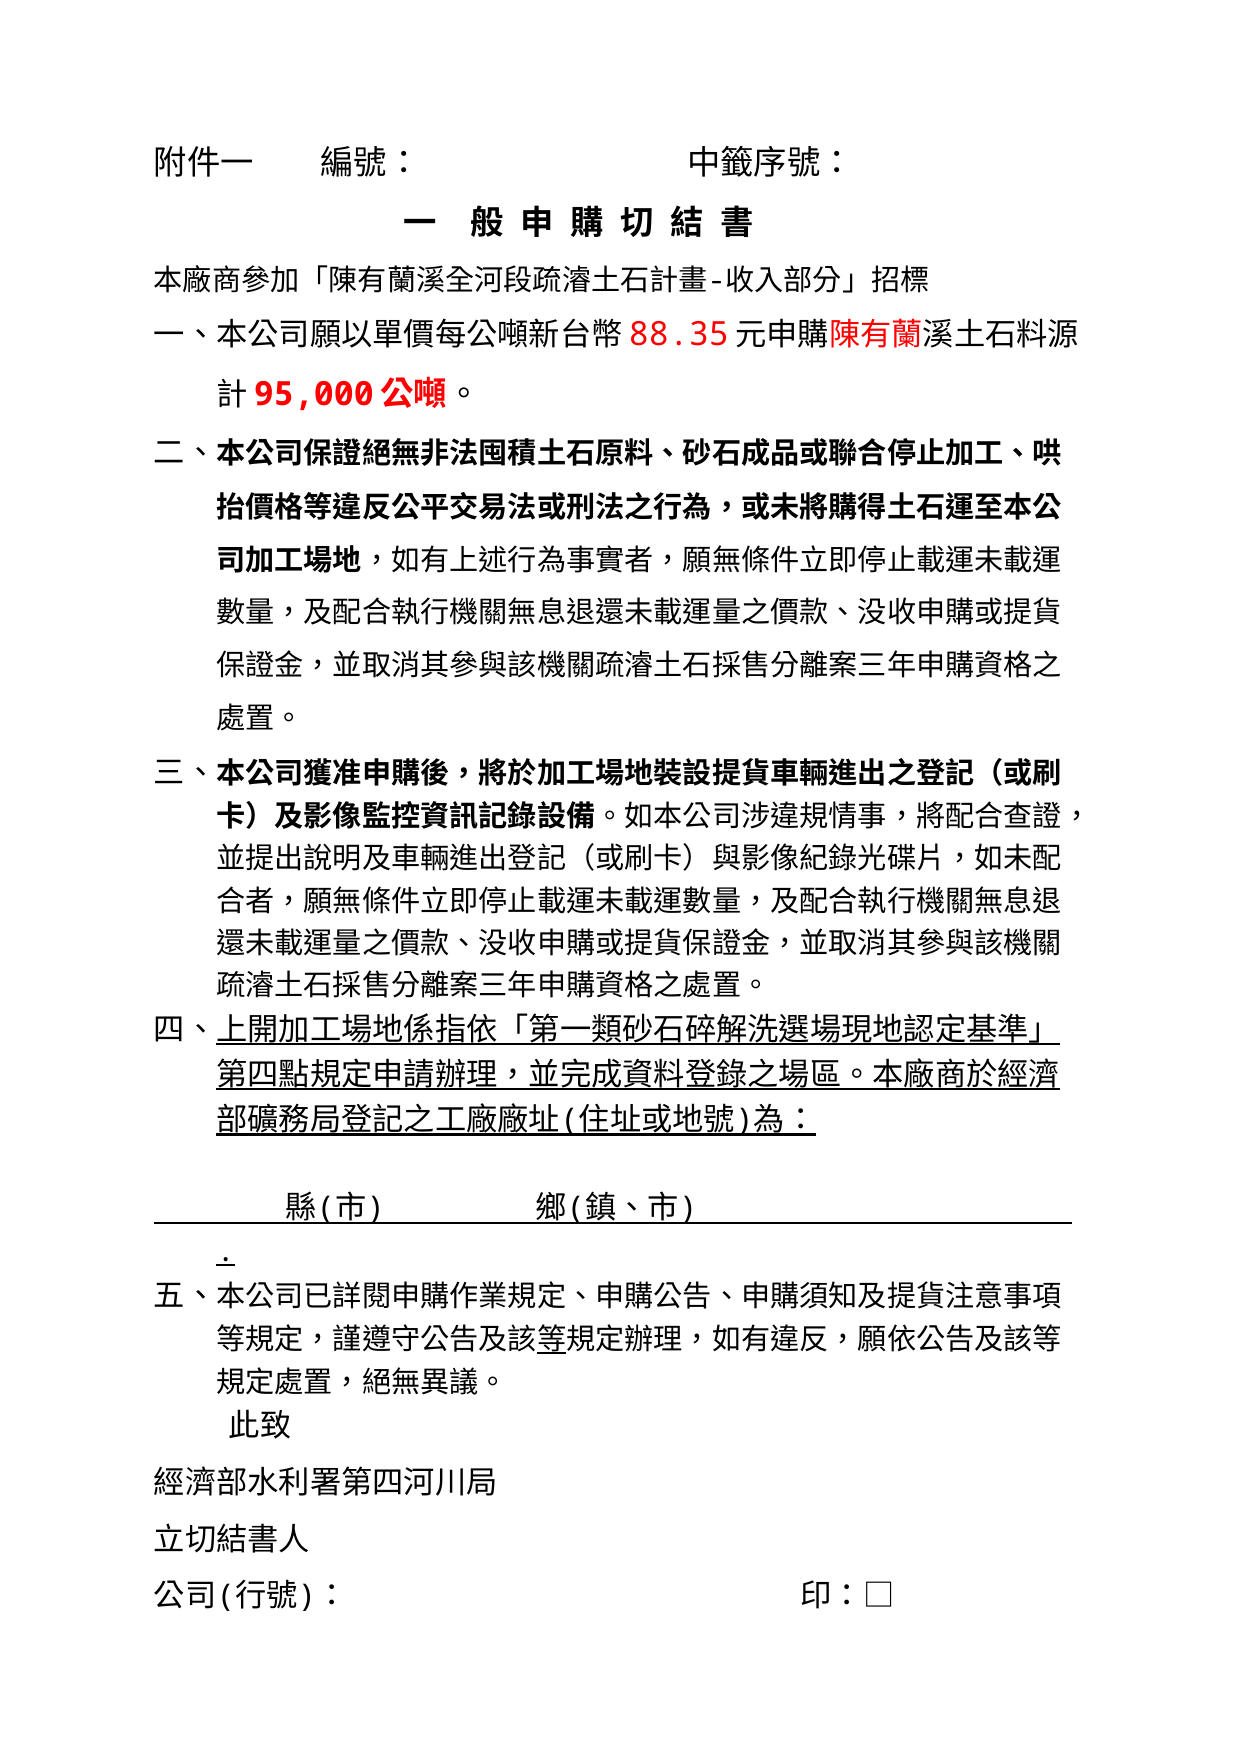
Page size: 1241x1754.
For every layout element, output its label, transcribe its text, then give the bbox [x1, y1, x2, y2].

text 立切結書人 [153, 1514, 1087, 1559]
text 此致 [153, 1400, 1087, 1446]
text 四、上開加工場地係指依「第一類砂石碎解洗選場現地認定基準」第四點規定申請辦理，並完成資料登錄之場區。本廠商於經濟部礦務局登記之工廠廠址(住址或地號)為： [153, 1004, 1087, 1140]
text 公司(行號)： 印：□ [153, 1570, 1087, 1616]
text 一、本公司願以單價每公噸新台幣88.35元申購陳有蘭溪土石料源計95,000公噸。 [153, 309, 1087, 416]
text 縣(市) 鄉(鎮、市) . [153, 1183, 1087, 1271]
text 本廠商參加「陳有蘭溪全河段疏濬土石計畫-收入部分」招標 [153, 256, 1087, 299]
text 三、本公司獲准申購後，將於加工場地裝設提貨車輛進出之登記（或刷卡）及影像監控資訊記錄設備。如本公司涉違規情事，將配合查證，並提出說明及車輛進出登記（或刷卡）與影像紀錄光碟片，如未配合者，願無條件立即停止載運未載運數量，及配合執行機關無息退還未載運量之價款、没收申購或提貨保證金，並取消其參與該機關疏濬土石採售分離案三年申購資格之處置。 [153, 747, 1087, 1004]
text 二、本公司保證絕無非法囤積土石原料、砂石成品或聯合停止加工、哄抬價格等違反公平交易法或刑法之行為，或未將購得土石運至本公司加工場地，如有上述行為事實者，願無條件立即停止載運未載運數量，及配合執行機關無息退還未載運量之價款、没收申購或提貨保證金，並取消其參與該機關疏濬土石採售分離案三年申購資格之處置。 [153, 428, 1087, 737]
text 一 般 申 購 切 結 書 [153, 196, 1087, 244]
text 經濟部水利署第四河川局 [153, 1457, 1087, 1502]
text 五、本公司已詳閱申購作業規定、申購公告、申購須知及提貨注意事項等規定，謹遵守公告及該等規定辦理，如有違反，願依公告及該等規定處置，絕無異議。 [153, 1271, 1087, 1400]
text 附件一 編號： 中籤序號： [153, 136, 1087, 184]
